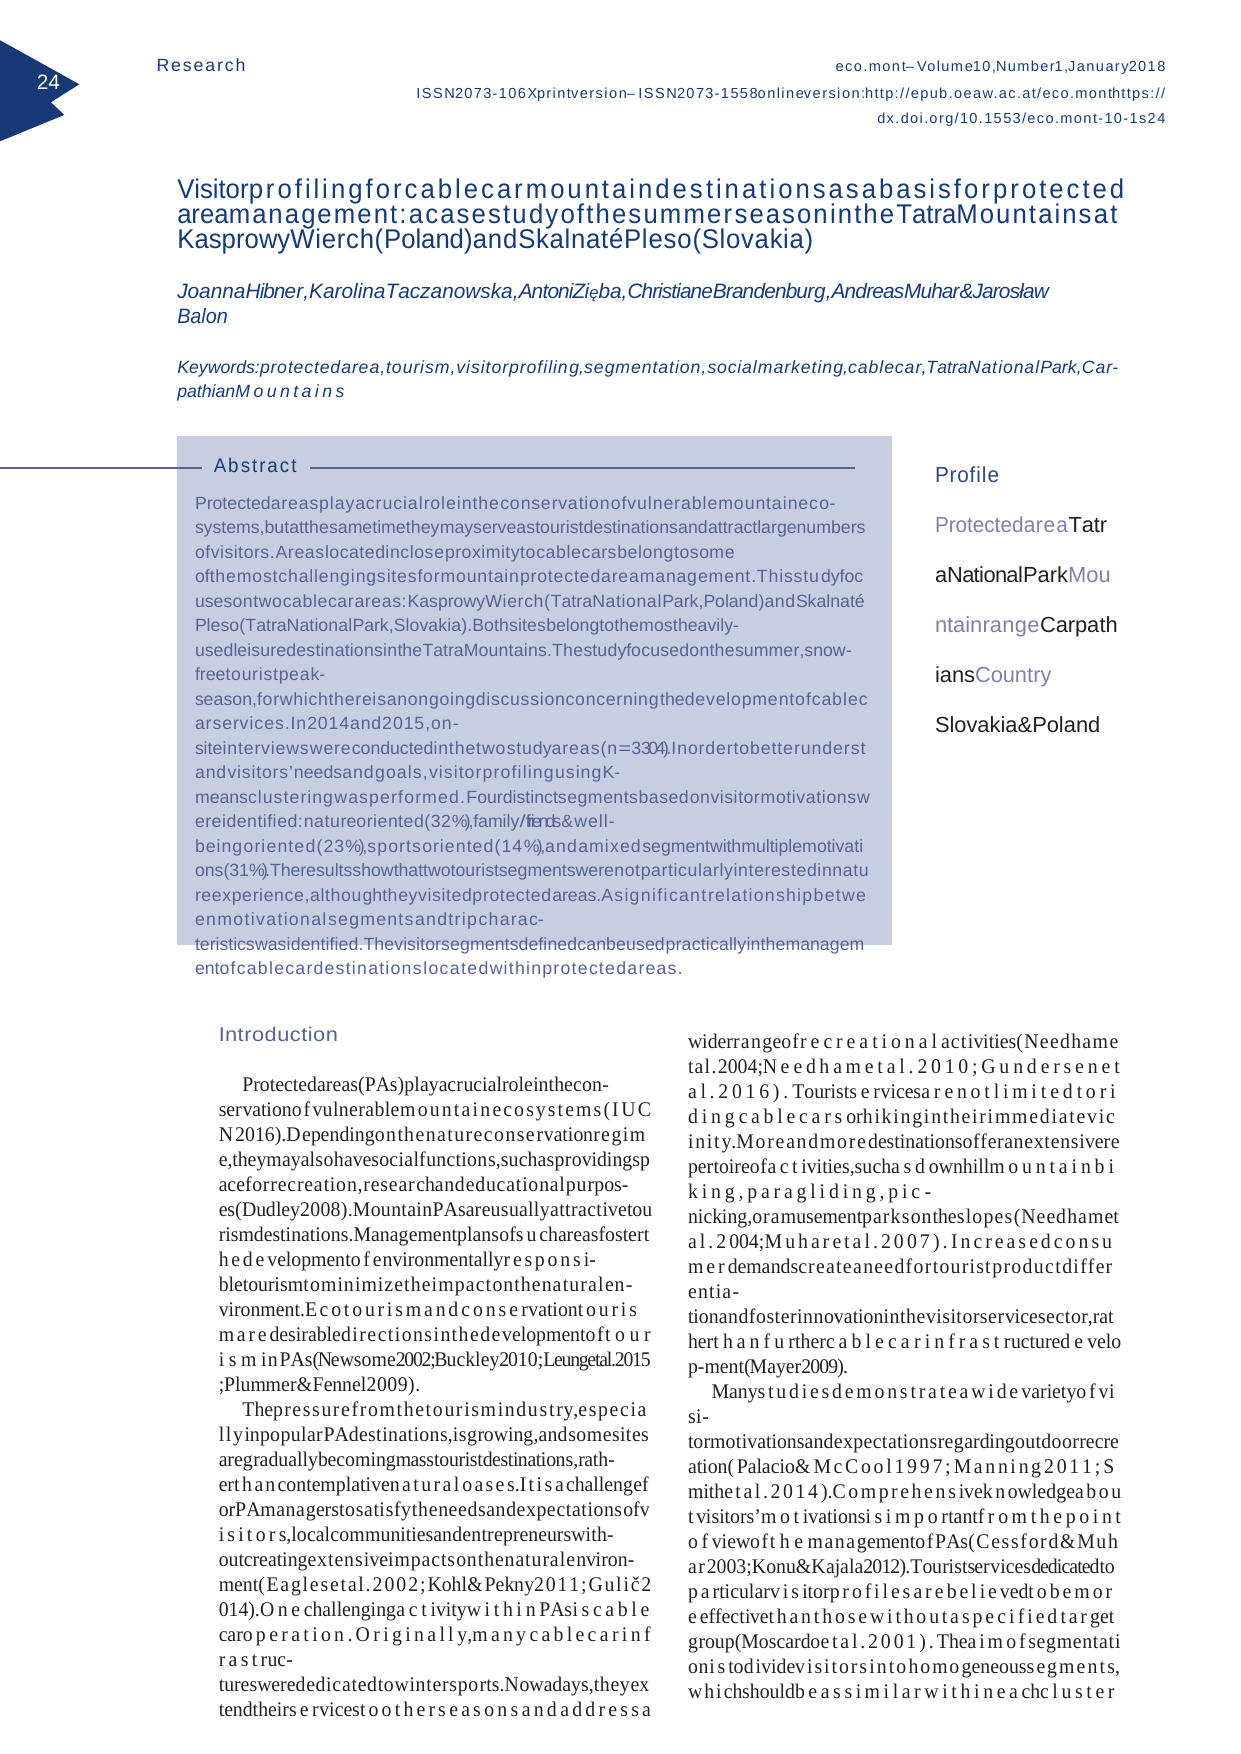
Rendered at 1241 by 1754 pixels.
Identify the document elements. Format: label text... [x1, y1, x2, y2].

text Balon [177, 303, 1176, 327]
text ofthemostchallengingsitesformountainprotectedareamanagement.Thisstudyfocusesontwocablecarareas:KasprowyWierch(TatraNationalPark,Poland)andSkalnatéPleso(TatraNationalPark,Slovakia).Bothsitesbelongtothemostheavily-usedleisuredestinationsintheTatraMountains.Thestudyfocusedonthesummer,snow-freetouristpeak-season,forwhichthereisanongoingdiscussionconcerningthedevelopmentofcablecarservices.In2014and2015,on-siteinterviewswereconductedinthetwostudyareas(n=3304).Inordertobetterunderstandvisitors’needsandgoals,visitorprofilingusingK-meansclusteringwasperformed.Fourdistinctsegmentsbasedonvisitormotivationswereidentified:natureoriented(32%),family/friends&well-beingoriented(23%),sportsoriented(14%),andamixedsegmentwithmultiplemotivations(31%).Theresultsshowthattwotouristsegmentswerenotparticularlyinterestedinnatureexperience,althoughtheyvisitedprotectedareas.Asignificantrelationshipbetweenmotivationalsegmentsandtripcharac-teristicswasidentified.Thevisitorsegmentsdefinedcanbeusedpracticallyinthemanagementofcablecardestinationslocatedwithinprotectedareas. [195, 566, 872, 978]
text Thepressurefromthetourismindustry,especiallyinpopularPAdestinations,isgrowing,andsomesitesaregraduallybecomingmasstouristdestinations,rath-erthancontemplativenaturaloases.ItisachallengeforPAmanagerstosatisfytheneedsandexpectationsofvisitors,localcommunitiesandentrepreneurswith-outcreatingextensiveimpactsonthenaturalenviron-ment(Eaglesetal.2002;Kohl&Pekny2011;Gulič2014).OnechallengingactivitywithinPAsiscablecaroperation.Originally,manycablecarinfrastruc-tureswerededicatedtowintersports.Nowadays,theyextendtheirservicestootherseasonsandaddressa [218, 1397, 652, 1721]
text Protectedareas(PAs)playacrucialroleinthecon-servationofvulnerablemountainecosystems(IUCN2016).Dependingonthenatureconservationregime,theymayalsohavesocialfunctions,suchasprovidingspaceforrecreation,researchandeducationalpurpos-es(Dudley2008).MountainPAsareusuallyattractivetourismdestinations.Managementplansofsuchareasfosterthedevelopmentofenvironmentallyresponsi-bletourismtominimizetheimpactonthenaturalen-vironment.EcotourismandconservationtourismaredesirabledirectionsinthedevelopmentoftourisminPAs(Newsome2002;Buckley2010;Leungetal.2015;Plummer&Fennel2009). [218, 1072, 652, 1396]
text Introduction [218, 1022, 652, 1045]
text widerrangeofrecreationalactivities(Needhametal.2004;Needhametal.2010;Gundersenetal.2016).Touristservicesarenotlimitedtoridingcablecarsorhikingintheirimmediatevicinity.Moreandmoredestinationsofferanextensiverepertoireofactivities,suchasdownhillmountainbiking,paragliding,pic-nicking,oramusementparksontheslopes(Needhametal.2004;Muharetal.2007).Increasedconsumerdemandscreateaneedfortouristproductdifferentia-tionandfosterinnovationinthevisitorservicesector,ratherthanfurthercablecarinfrastructuredevelop-ment(Mayer2009). [688, 1029, 1122, 1378]
text Profile [935, 462, 1176, 487]
text 24 ISSN2073-106Xprintversion–ISSN2073-1558onlineversion:http://epub.oeaw.ac.at/eco.monthttps://dx.doi.org/10.1553/eco.mont-10-1s24 [22, 78, 1165, 128]
text Abstract [214, 454, 872, 477]
text ProtectedareaTatraNationalParkMountainrangeCarpathiansCountry [935, 512, 1118, 687]
text JoannaHibner,KarolinaTaczanowska,AntoniZięba,ChristianeBrandenburg,AndreasMuhar&Jarosław [177, 278, 1176, 302]
text Slovakia&Poland [935, 712, 1176, 737]
text Protectedareasplayacrucialroleintheconservationofvulnerablemountaineco-systems,butatthesametimetheymayserveastouristdestinationsandattractlargenumbersofvisitors.Areaslocatedincloseproximitytocablecarsbelongtosome [195, 493, 868, 562]
text Research eco.mont–Volume10,Number1,January2018 [10, 56, 1165, 75]
text Manystudiesdemonstrateawidevarietyofvisi-tormotivationsandexpectationsregardingoutdoorrecreation(Palacio&McCool1997;Manning2011;Smithetal.2014).Comprehensiveknowledgeaboutvisitors’motivationsisimportantfromthepointofviewofthemanagementofPAs(Cessford&Muhar2003;Konu&Kajala2012).Touristservicesdedicatedtoparticularvisitorprofilesarebelievedtobemoreeffectivethanthosewithoutaspecifiedtargetgroup(Moscardoetal.2001).Theaimofsegmentationistodividevisitorsintohomogeneoussegments,whichshouldbeassimilarwithineachcluster [688, 1379, 1122, 1703]
text Visitorprofilingforcablecarmountaindestinationsasabasisforprotectedareamanagement:acasestudyofthesummerseasonintheTatraMountainsatKasprowyWierch(Poland)andSkalnatéPleso(Slovakia) [177, 178, 1127, 253]
text Keywords:protectedarea,tourism,visitorprofiling,segmentation,socialmarketing,cablecar,TatraNationalPark,Car-pathianMountains [177, 356, 1122, 402]
